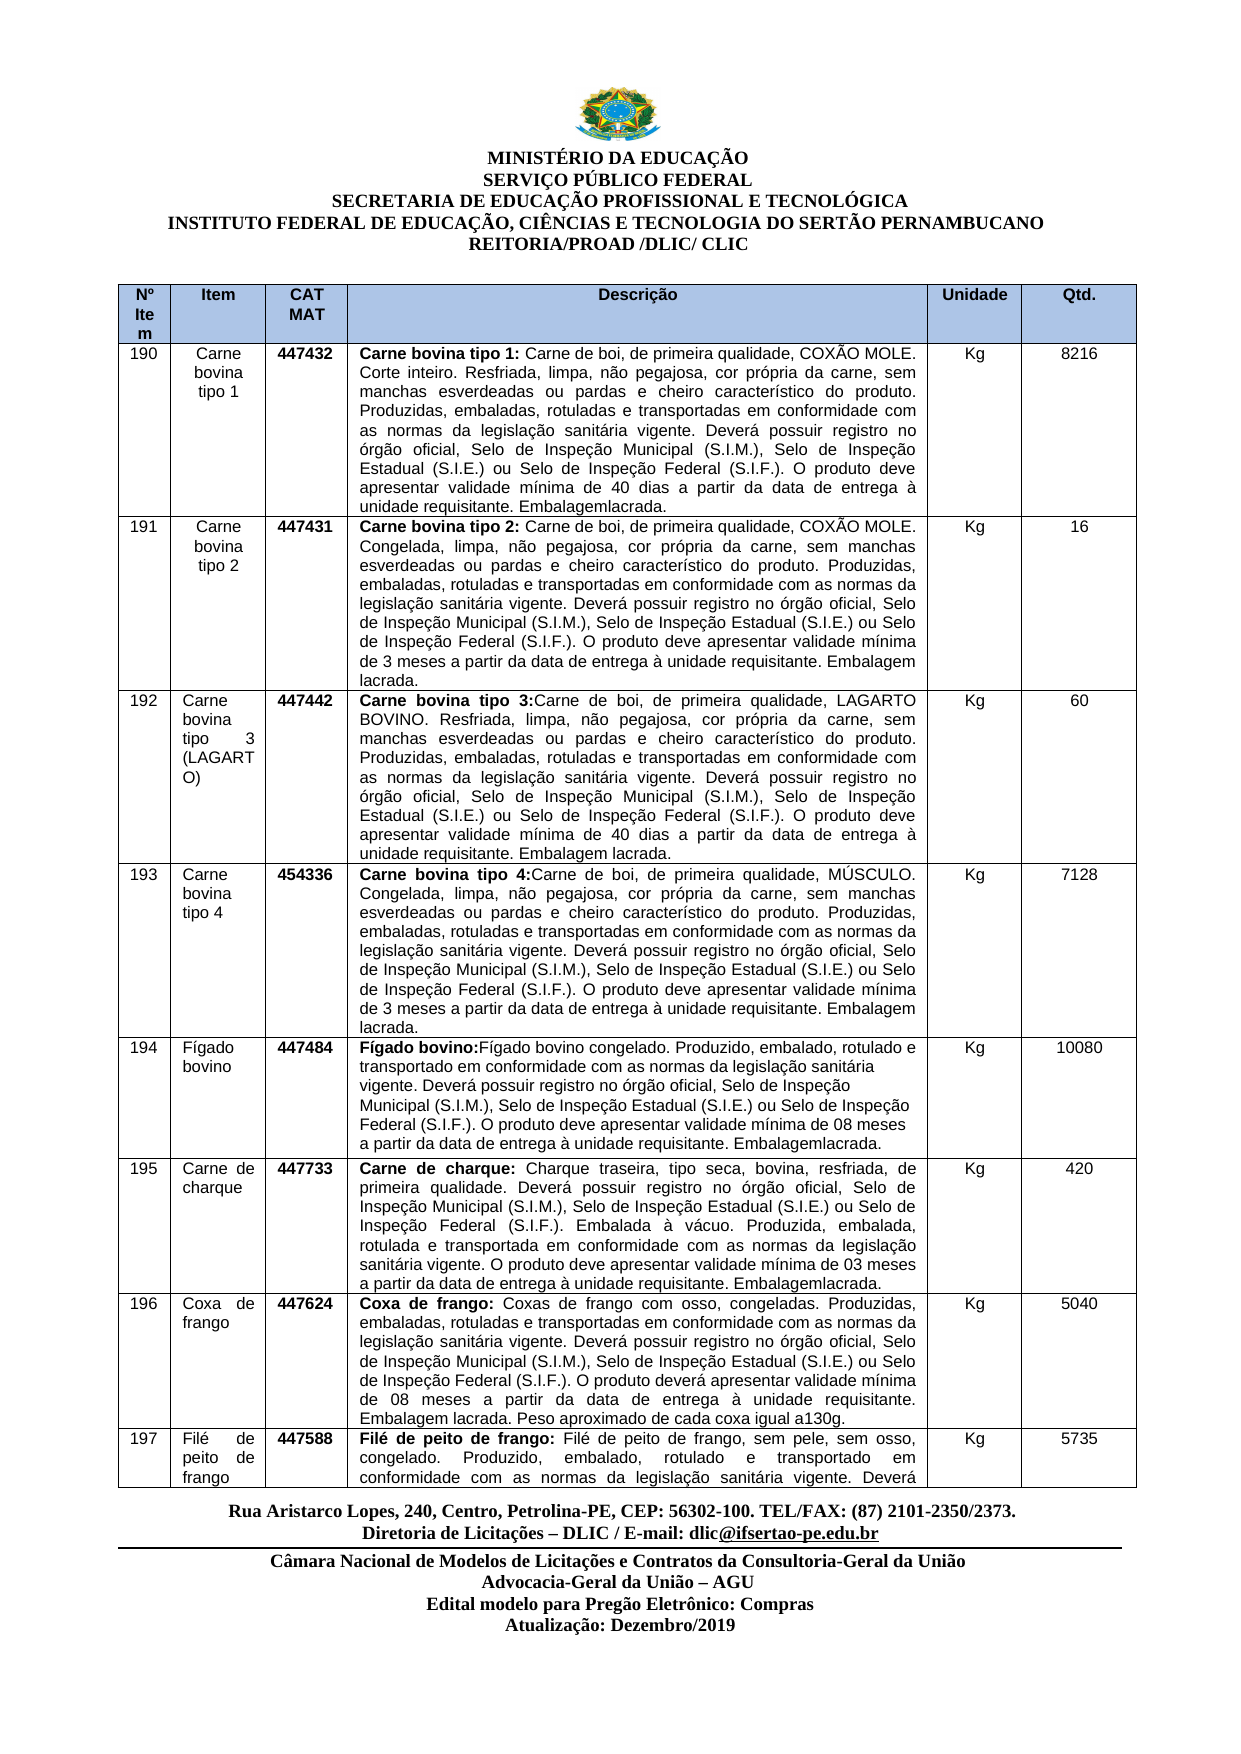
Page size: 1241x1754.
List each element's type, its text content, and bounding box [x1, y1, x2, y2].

table_cell Kg [928, 1159, 1021, 1293]
table_cell 447442 [266, 691, 347, 863]
table_cell 454336 [266, 864, 347, 1037]
table_cell 8216 [1022, 344, 1136, 516]
table_cell 5735 [1022, 1429, 1136, 1487]
table_cell 447431 [266, 517, 347, 690]
table_cell Filé de peito de frango: Filé de peito de frango, sem pele, sem osso, congelado. Produzido, embalado, rotulado e transportado em conformidade com as normas da legislação sanitária vigente. Deverá [348, 1429, 927, 1487]
table_cell Kg [928, 1294, 1021, 1428]
table_cell 447484 [266, 1038, 347, 1158]
table_cell 10080 [1022, 1038, 1136, 1158]
table_cell Kg [928, 691, 1021, 863]
table_cell Kg [928, 1429, 1021, 1487]
table_cell Carne bovina tipo 2: Carne de boi, de primeira qualidade, COXÃO MOLE. Congelada, limpa, não pegajosa, cor própria da carne, sem manchas esverdeadas ou pardas e cheiro característico do produto. Produzidas, embaladas, rotuladas e transportadas em conformidade com as normas da legislação sanitária vigente. Deverá possuir registro no órgão oficial, Selo de Inspeção Municipal (S.I.M.), Selo de Inspeção Estadual (S.I.E.) ou Selo de Inspeção Federal (S.I.F.). O produto deve apresentar validade mínima de 3 meses a partir da data de entrega à unidade requisitante. Embalagem lacrada. [348, 517, 927, 690]
table_cell Nº Item [119, 285, 170, 343]
table_cell Kg [928, 517, 1021, 690]
table_cell Unidade [928, 285, 1021, 343]
table_cell 197 [119, 1429, 170, 1487]
table_cell Item [171, 285, 265, 343]
table_cell Carne de charque: Charque traseira, tipo seca, bovina, resfriada, de primeira qualidade. Deverá possuir registro no órgão oficial, Selo de Inspeção Municipal (S.I.M.), Selo de Inspeção Estadual (S.I.E.) ou Selo de Inspeção Federal (S.I.F.). Embalada à vácuo. Produzida, embalada, rotulada e transportada em conformidade com as normas da legislação sanitária vigente. O produto deve apresentar validade mínima de 03 meses a partir da data de entrega à unidade requisitante. Embalagemlacrada. [348, 1159, 927, 1293]
table_cell 447588 [266, 1429, 347, 1487]
table_cell Fígado bovino [171, 1038, 265, 1158]
table_cell Descrição [348, 285, 927, 343]
table_cell Coxa de frango [171, 1294, 265, 1428]
table_cell Carne bovina tipo 3:Carne de boi, de primeira qualidade, LAGARTO BOVINO. Resfriada, limpa, não pegajosa, cor própria da carne, sem manchas esverdeadas ou pardas e cheiro característico do produto. Produzidas, embaladas, rotuladas e transportadas em conformidade com as normas da legislação sanitária vigente. Deverá possuir registro no órgão oficial, Selo de Inspeção Municipal (S.I.M.), Selo de Inspeção Estadual (S.I.E.) ou Selo de Inspeção Federal (S.I.F.). O produto deve apresentar validade mínima de 40 dias a partir da data de entrega à unidade requisitante. Embalagem lacrada. [348, 691, 927, 863]
table_cell 190 [119, 344, 170, 516]
table_cell Carne bovina tipo 1: Carne de boi, de primeira qualidade, COXÃO MOLE. Corte inteiro. Resfriada, limpa, não pegajosa, cor própria da carne, sem manchas esverdeadas ou pardas e cheiro característico do produto. Produzidas, embaladas, rotuladas e transportadas em conformidade com as normas da legislação sanitária vigente. Deverá possuir registro no órgão oficial, Selo de Inspeção Municipal (S.I.M.), Selo de Inspeção Estadual (S.I.E.) ou Selo de Inspeção Federal (S.I.F.). O produto deve apresentar validade mínima de 40 dias a partir da data de entrega à unidade requisitante. Embalagemlacrada. [348, 344, 927, 516]
table_cell Kg [928, 864, 1021, 1037]
table_cell Fígado bovino:Fígado bovino congelado. Produzido, embalado, rotulado e transportado em conformidade com as normas da legislação sanitária vigente. Deverá possuir registro no órgão oficial, Selo de Inspeção Municipal (S.I.M.), Selo de Inspeção Estadual (S.I.E.) ou Selo de Inspeção Federal (S.I.F.). O produto deve apresentar validade mínima de 08 meses a partir da data de entrega à unidade requisitante. Embalagemlacrada. [348, 1038, 927, 1158]
table_cell Filé de peito de frango [171, 1429, 265, 1487]
table_cell Carne bovina tipo 4 [171, 864, 265, 1037]
table_cell 194 [119, 1038, 170, 1158]
table_cell Carne bovina tipo 2 [171, 517, 265, 690]
table_cell Carne bovina tipo 3 (LAGARTO) [171, 691, 265, 863]
table_cell 7128 [1022, 864, 1136, 1037]
picture [575, 87, 661, 141]
table_cell Kg [928, 1038, 1021, 1158]
table_cell 420 [1022, 1159, 1136, 1293]
table_cell Kg [928, 344, 1021, 516]
table_cell 16 [1022, 517, 1136, 690]
table_cell Carne bovina tipo 1 [171, 344, 265, 516]
table_cell 192 [119, 691, 170, 863]
table_cell 196 [119, 1294, 170, 1428]
table_cell 447733 [266, 1159, 347, 1293]
table_cell 195 [119, 1159, 170, 1293]
table_cell 191 [119, 517, 170, 690]
table_cell 447432 [266, 344, 347, 516]
table_cell Carne de charque [171, 1159, 265, 1293]
table_cell Coxa de frango: Coxas de frango com osso, congeladas. Produzidas, embaladas, rotuladas e transportadas em conformidade com as normas da legislação sanitária vigente. Deverá possuir registro no órgão oficial, Selo de Inspeção Municipal (S.I.M.), Selo de Inspeção Estadual (S.I.E.) ou Selo de Inspeção Federal (S.I.F.). O produto deverá apresentar validade mínima de 08 meses a partir da data de entrega à unidade requisitante. Embalagem lacrada. Peso aproximado de cada coxa igual a130g. [348, 1294, 927, 1428]
table_cell 193 [119, 864, 170, 1037]
table_cell 60 [1022, 691, 1136, 863]
table_cell 447624 [266, 1294, 347, 1428]
table_cell CAT MAT [266, 285, 347, 343]
table_cell 5040 [1022, 1294, 1136, 1428]
table_cell Qtd. [1022, 285, 1136, 343]
table_cell Carne bovina tipo 4:Carne de boi, de primeira qualidade, MÚSCULO. Congelada, limpa, não pegajosa, cor própria da carne, sem manchas esverdeadas ou pardas e cheiro característico do produto. Produzidas, embaladas, rotuladas e transportadas em conformidade com as normas da legislação sanitária vigente. Deverá possuir registro no órgão oficial, Selo de Inspeção Municipal (S.I.M.), Selo de Inspeção Estadual (S.I.E.) ou Selo de Inspeção Federal (S.I.F.). O produto deve apresentar validade mínima de 3 meses a partir da data de entrega à unidade requisitante. Embalagem lacrada. [348, 864, 927, 1037]
